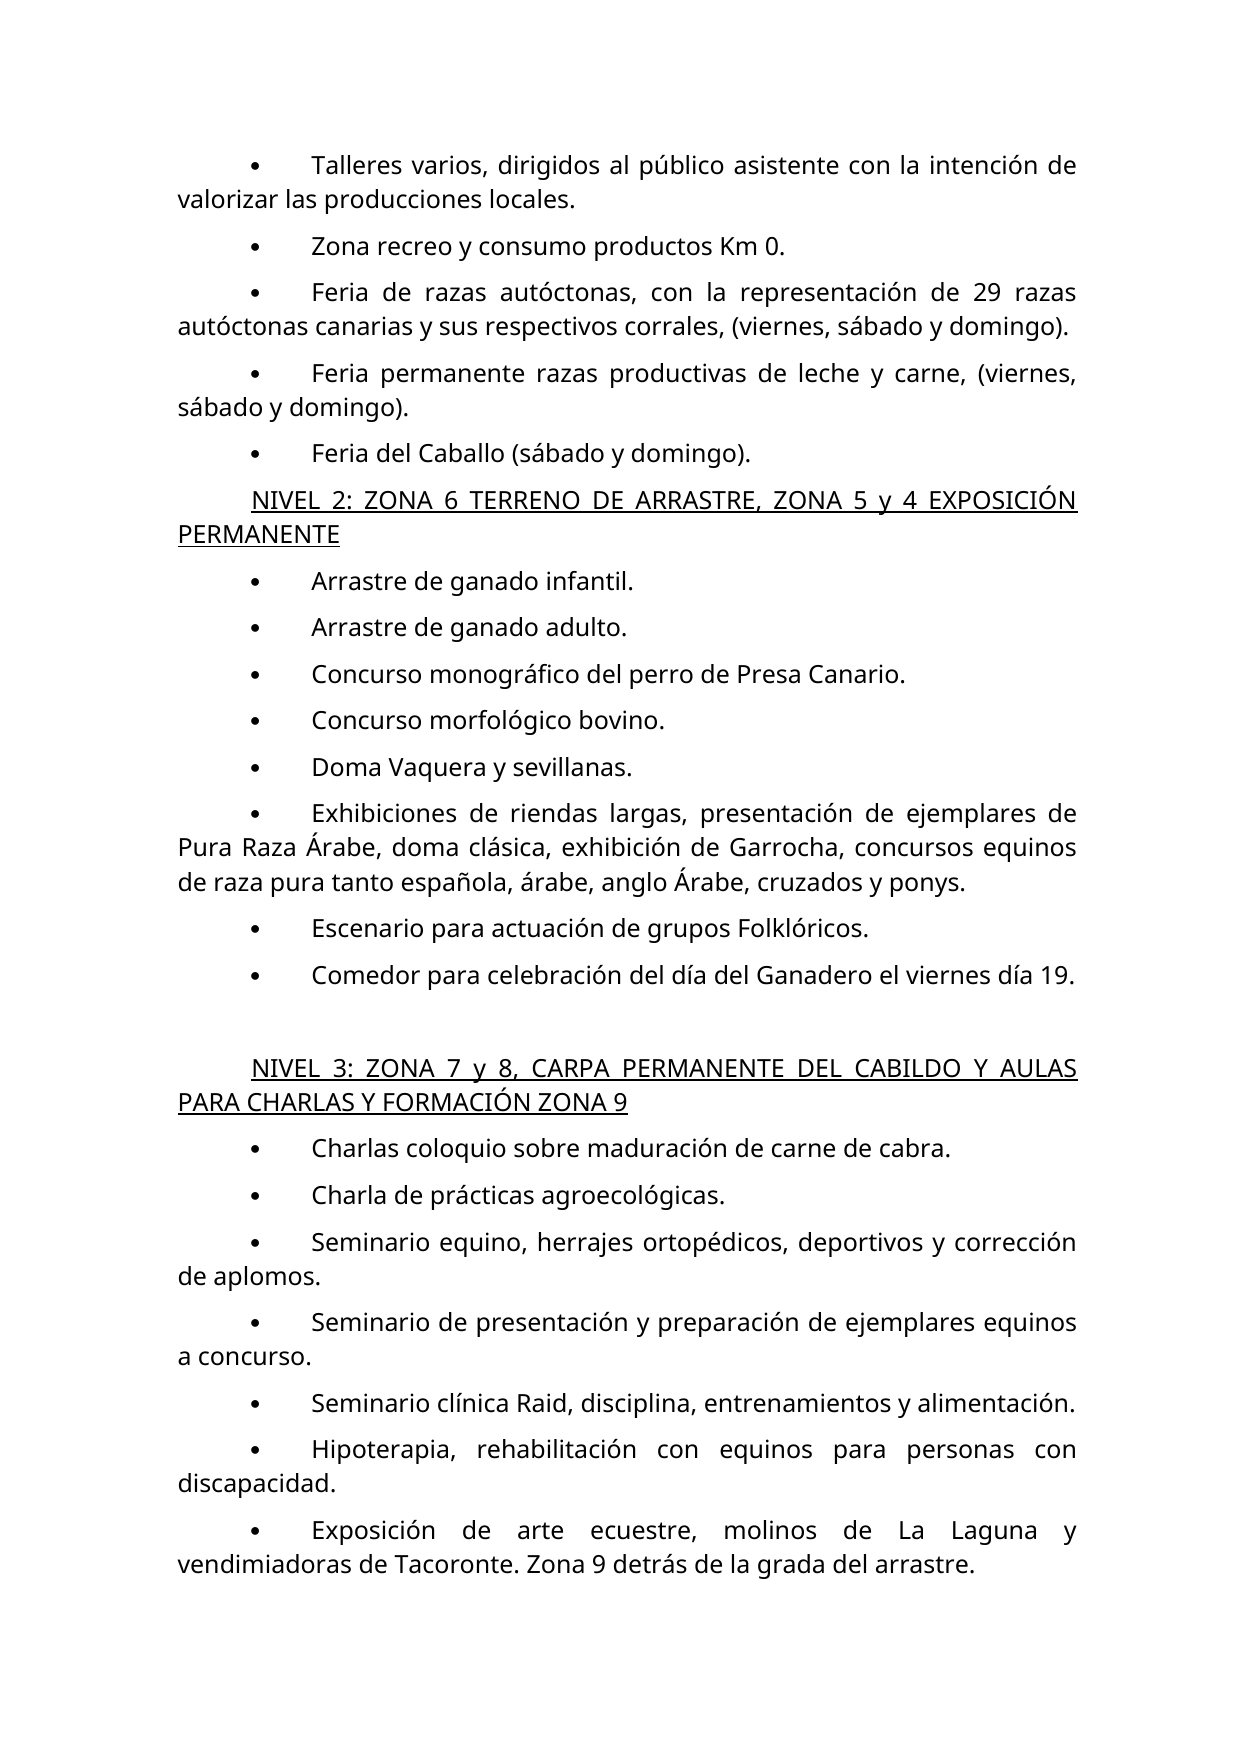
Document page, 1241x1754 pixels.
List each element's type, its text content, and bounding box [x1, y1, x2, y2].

list Exhibiciones de riendas largas, presentación de ejemplares de Pura Raza Árabe, doma clásica, exhibición de Garrocha, concursos equinos de raza pura tanto española, árabe, anglo Árabe, cruzados y ponys. [177, 796, 1078, 898]
list Exposición de arte ecuestre, molinos de La Laguna y vendimiadoras de Tacoronte. Zona 9 detrás de la grada del arrastre. [177, 1513, 1078, 1581]
text NIVEL 2: ZONA 6 TERRENO DE ARRASTRE, ZONA 5 y 4 EXPOSICIÓN PERMANENTE [177, 483, 1078, 551]
list Zona recreo y consumo productos Km 0. [177, 228, 1078, 262]
list Concurso monográfico del perro de Presa Canario. [177, 656, 1078, 690]
text NIVEL 3: ZONA 7 y 8, CARPA PERMANENTE DEL CABILDO Y AULAS PARA CHARLAS Y FORMACIÓN ZONA 9 [177, 1050, 1078, 1118]
list Feria permanente razas productivas de leche y carne, (viernes, sábado y domingo). [177, 355, 1078, 423]
list Charla de prácticas agroecológicas. [177, 1178, 1078, 1212]
list Seminario clínica Raid, disciplina, entrenamientos y alimentación. [177, 1385, 1078, 1419]
list Arrastre de ganado adulto. [177, 610, 1078, 644]
list Seminario equino, herrajes ortopédicos, deportivos y corrección de aplomos. [177, 1224, 1078, 1292]
list Feria del Caballo (sábado y domingo). [177, 436, 1078, 470]
list Arrastre de ganado infantil. [177, 563, 1078, 597]
list Concurso morfológico bovino. [177, 703, 1078, 737]
list Seminario de presentación y preparación de ejemplares equinos a concurso. [177, 1305, 1078, 1373]
list Escenario para actuación de grupos Folklóricos. [177, 911, 1078, 945]
list Feria de razas autóctonas, con la representación de 29 razas autóctonas canarias y sus respectivos corrales, (viernes, sábado y domingo). [177, 275, 1078, 343]
list Charlas coloquio sobre maduración de carne de cabra. [177, 1131, 1078, 1165]
list Doma Vaquera y sevillanas. [177, 749, 1078, 783]
list Comedor para celebración del día del Ganadero el viernes día 19. [177, 957, 1078, 991]
list Talleres varios, dirigidos al público asistente con la intención de valorizar las producciones locales. [177, 148, 1078, 216]
list Hipoterapia, rehabilitación con equinos para personas con discapacidad. [177, 1432, 1078, 1500]
